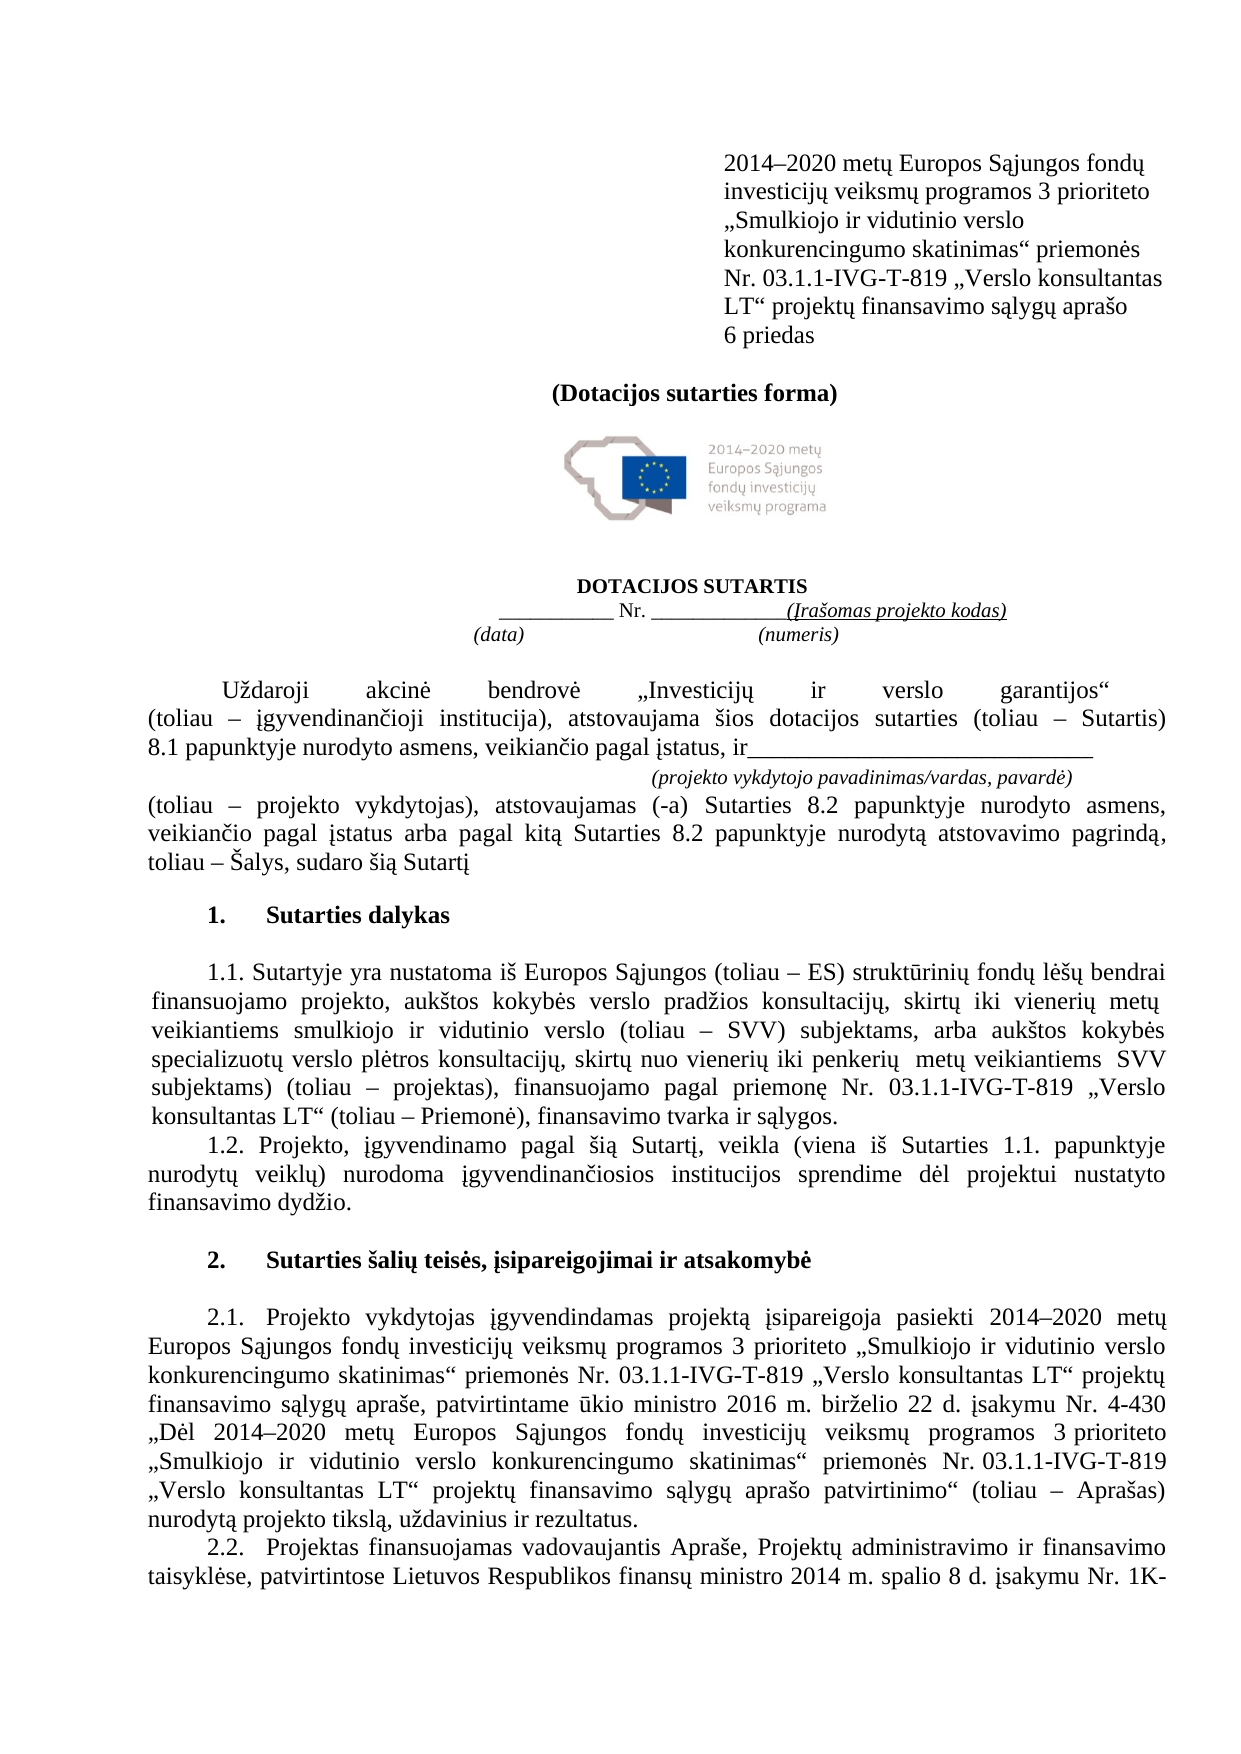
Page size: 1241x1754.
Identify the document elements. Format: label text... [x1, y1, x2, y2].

text 2.2. Projektas finansuojamas vadovaujantis Apraše, Projektų administravimo ir finansavimo taisyklėse, patvirtintose Lietuvos Respublikos finansų ministro 2014 m. spalio 8 d. įsakymu Nr. 1K- [148, 1532, 1167, 1590]
text „Smulkiojo ir vidutinio verslo [724, 205, 1167, 234]
text (data) (numeris) [148, 622, 1167, 646]
text investicijų veiksmų programos 3 prioriteto [724, 176, 1167, 205]
text Uždaroji akcinė bendrovė „Investicijų ir verslo garantijos“ (toliau – įgyvendinančioji institucija), atstovaujama šios dotacijos sutarties (toliau – Sutartis) 8.1 papunktyje nurodyto asmens, veikiančio pagal įstatus, ir [148, 675, 1167, 761]
text (Dotacijos sutarties forma) [148, 378, 1167, 406]
text Nr. 03.1.1-IVG-T-819 „Verslo konsultantas [724, 263, 1167, 291]
text 1.2. Projekto, įgyvendinamo pagal šią Sutartį, veikla (viena iš Sutarties 1.1. papunktyje nurodytų veiklų) nurodoma įgyvendinančiosios institucijos sprendime dėl projektui nustatyto finansavimo dydžio. [148, 1130, 1167, 1216]
text 2.1. Projekto vykdytojas įgyvendindamas projektą įsipareigoja pasiekti 2014–2020 metų Europos Sąjungos fondų investicijų veiksmų programos 3 prioriteto „Smulkiojo ir vidutinio verslo konkurencingumo skatinimas“ priemonės Nr. 03.1.1-IVG-T-819 „Verslo konsultantas LT“ projektų finansavimo sąlygų apraše, patvirtintame ūkio ministro 2016 m. birželio 22 d. įsakymu Nr. 4-430 „Dėl 2014–2020 metų Europos Sąjungos fondų investicijų veiksmų programos 3 prioriteto „Smulkiojo ir vidutinio verslo konkurencingumo skatinimas“ priemonės Nr. 03.1.1-IVG-T-819 „Verslo konsultantas LT“ projektų finansavimo sąlygų aprašo patvirtinimo“ (toliau – Aprašas) nurodytą projekto tikslą, uždavinius ir rezultatus. [148, 1302, 1167, 1532]
text 1.1. Sutartyje yra nustatoma iš Europos Sąjungos (toliau – ES) struktūrinių fondų lėšų bendrai finansuojamo projekto, aukštos kokybės verslo pradžios konsultacijų, skirtų iki vienerių metų veikiantiems smulkiojo ir vidutinio verslo (toliau – SVV) subjektams, arba aukštos kokybės specializuotų verslo plėtros konsultacijų, skirtų nuo vienerių iki penkerių metų veikiantiems SVV subjektams) (toliau – projektas), finansuojamo pagal priemonę Nr. 03.1.1-IVG-T-819 „Verslo konsultantas LT“ (toliau – Priemonė), finansavimo tvarka ir sąlygos. [151, 957, 1167, 1130]
text 1. Sutarties dalykas [192, 900, 1167, 929]
text 6 priedas [148, 320, 1167, 349]
text (projekto vykdytojo pavadinimas/vardas, pavardė) [148, 761, 1167, 790]
text ___________ Nr. _____________(Įrašomas projekto kodas) [266, 598, 1167, 622]
text 2014–2020 metų Europos Sąjungos fondų [724, 148, 1167, 176]
text LT“ projektų finansavimo sąlygų aprašo [724, 291, 1167, 320]
text 2. Sutarties šalių teisės, įsipareigojimai ir atsakomybė [192, 1245, 1167, 1274]
text (toliau – projekto vykdytojas), atstovaujamas (-a) Sutarties 8.2 papunktyje nurodyto asmens, veikiančio pagal įstatus arba pagal kitą Sutarties 8.2 papunktyje nurodytą atstovavimo pagrindą, toliau – Šalys, sudaro šią Sutartį [148, 790, 1167, 876]
text konkurencingumo skatinimas“ priemonės [724, 234, 1167, 263]
text DOTACIJOS SUTARTIS [148, 574, 1167, 598]
